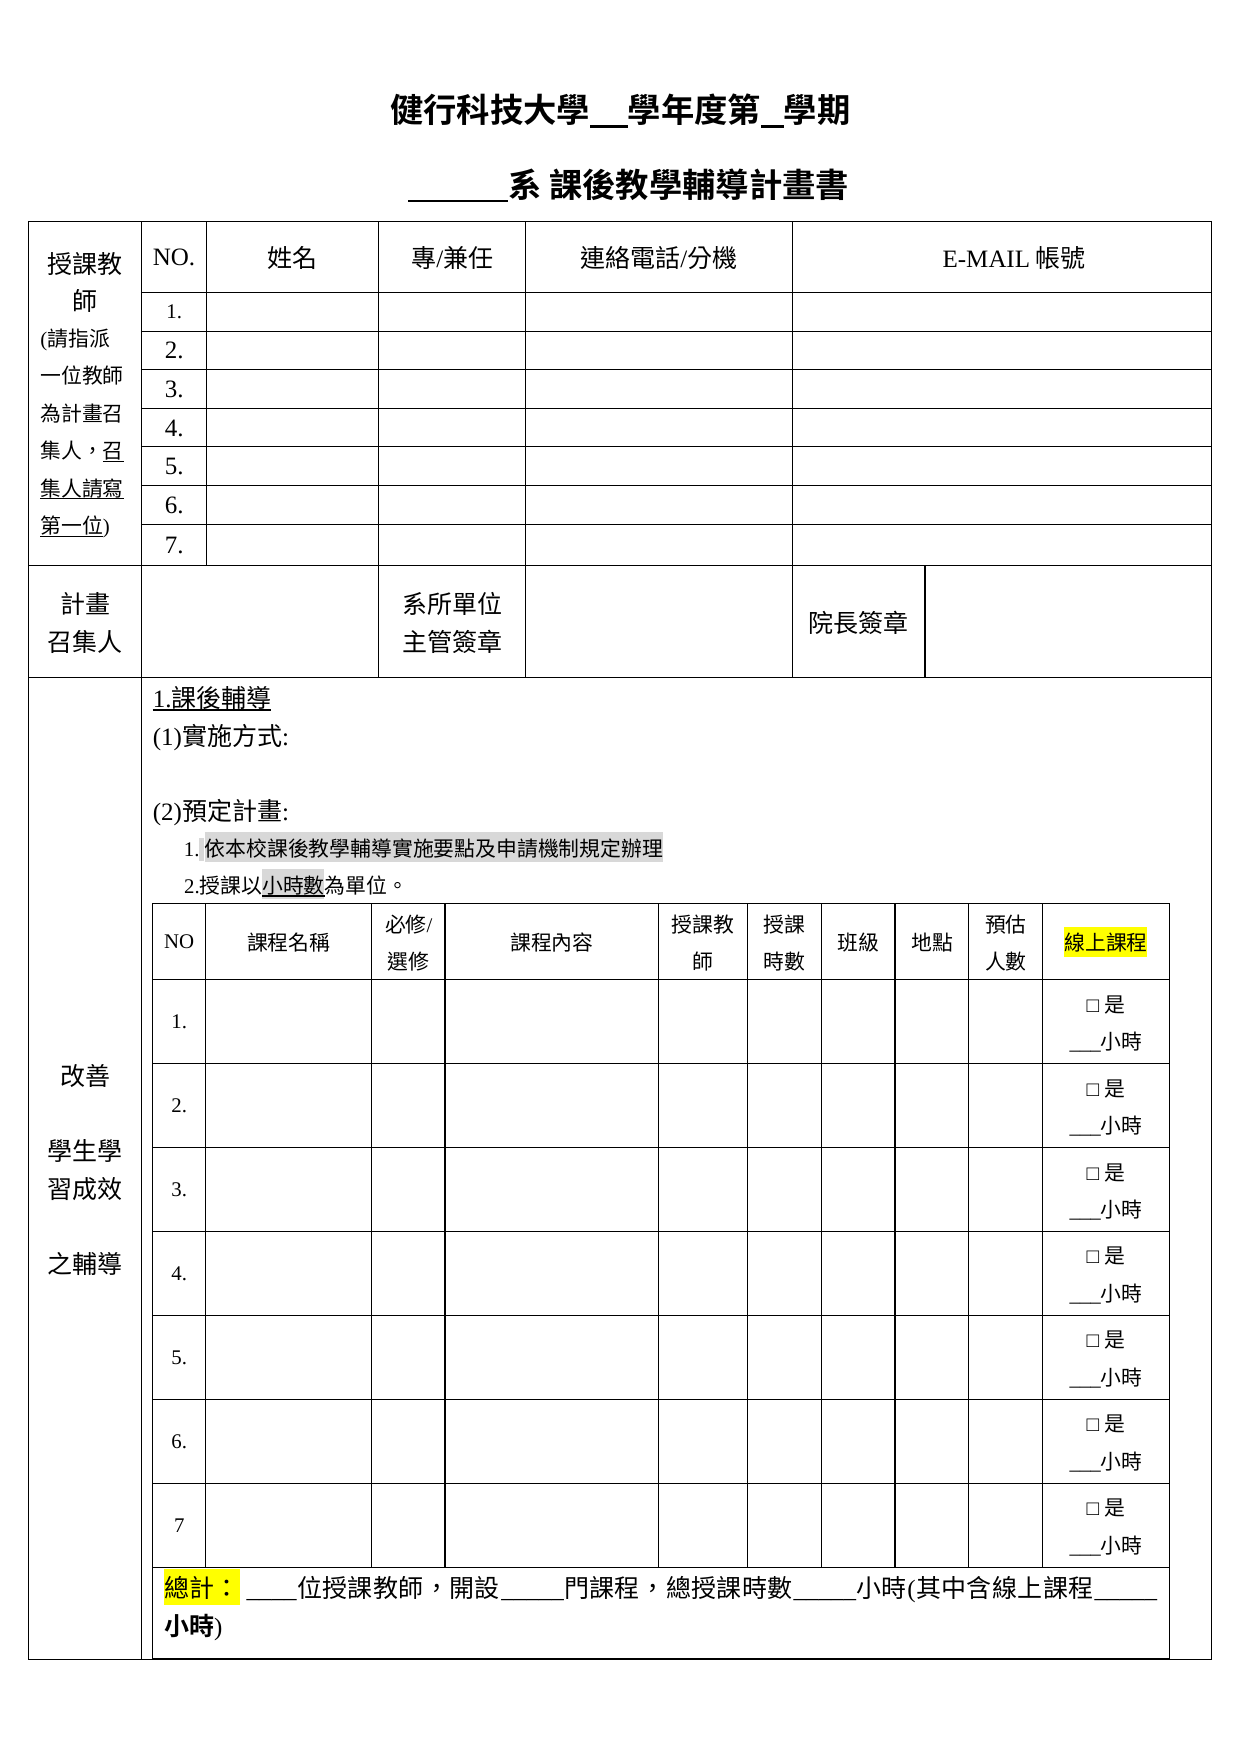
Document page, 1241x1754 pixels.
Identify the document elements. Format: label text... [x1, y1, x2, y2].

table_cell [969, 1484, 1042, 1567]
table_cell [822, 980, 894, 1063]
table_cell □ 是 ___小時 [1043, 1484, 1169, 1567]
table_cell 計畫 召集人 [29, 566, 141, 677]
table_cell [659, 1316, 747, 1399]
table_cell 3. [142, 370, 206, 408]
table_cell [446, 1484, 658, 1567]
table_header 授課時數 [748, 904, 821, 979]
table_header NO [153, 904, 205, 979]
table_cell [659, 1148, 747, 1231]
table_cell [446, 1316, 658, 1399]
table_header NO. [142, 222, 206, 292]
table_cell [206, 1484, 371, 1567]
table_cell [379, 486, 525, 524]
table_cell [379, 409, 525, 446]
table_cell [379, 370, 525, 408]
table_cell [142, 566, 378, 677]
table_cell [748, 980, 821, 1063]
table_cell [207, 447, 378, 485]
table_cell [659, 1484, 747, 1567]
table_cell [748, 1484, 821, 1567]
table_cell [822, 1232, 894, 1315]
table_cell [526, 332, 792, 369]
table_cell [372, 1400, 444, 1483]
text 系 課後教學輔導計畫書 [187, 146, 1053, 221]
table_cell [748, 1064, 821, 1147]
table_cell [526, 566, 792, 677]
table_cell 3. [153, 1148, 205, 1231]
table_header 預估人數 [969, 904, 1042, 979]
table_cell [748, 1316, 821, 1399]
table_cell [372, 1232, 444, 1315]
table_cell [748, 1400, 821, 1483]
table_cell □ 是 ___小時 [1043, 1316, 1169, 1399]
table_header 線上課程 [1043, 904, 1169, 979]
table_cell [372, 1316, 444, 1399]
table_cell [206, 1232, 371, 1315]
table_cell [822, 1064, 894, 1147]
table_cell [822, 1148, 894, 1231]
table_cell [822, 1484, 894, 1567]
table_cell 6. [142, 486, 206, 524]
table_cell [206, 1064, 371, 1147]
table_cell [969, 1064, 1042, 1147]
table_cell [793, 293, 1211, 331]
table_cell [379, 332, 525, 369]
table_cell [446, 1232, 658, 1315]
table_cell [526, 447, 792, 485]
table_header 班級 [822, 904, 894, 979]
table_header 授課教師 [659, 904, 747, 979]
table_cell 7 [153, 1484, 205, 1567]
table_cell 2. [153, 1064, 205, 1147]
table_cell [926, 566, 1211, 677]
table_header 課程內容 [446, 904, 658, 979]
table_cell [659, 1400, 747, 1483]
table_cell 5. [142, 447, 206, 485]
table_cell □ 是 ___小時 [1043, 1232, 1169, 1315]
table_cell 4. [153, 1232, 205, 1315]
table_cell [793, 370, 1211, 408]
table_cell [659, 1064, 747, 1147]
table_cell [207, 525, 378, 565]
table_cell [446, 1400, 658, 1483]
table_cell [526, 370, 792, 408]
text 健行科技大學 學年度第 學期 [187, 71, 1053, 146]
table_cell [969, 1400, 1042, 1483]
table_cell [379, 293, 525, 331]
table_cell [207, 293, 378, 331]
table_header E-MAIL帳號 [793, 222, 1211, 292]
table_cell [372, 1484, 444, 1567]
table_cell [896, 1148, 968, 1231]
table_cell 7. [142, 525, 206, 565]
table_cell [748, 1232, 821, 1315]
table_header 課程名稱 [206, 904, 371, 979]
table_cell [896, 1400, 968, 1483]
table_cell [379, 447, 525, 485]
table_cell [207, 409, 378, 446]
table_cell [206, 1316, 371, 1399]
table_cell [896, 1484, 968, 1567]
table_cell [526, 293, 792, 331]
table_cell [896, 1316, 968, 1399]
table_cell [822, 1316, 894, 1399]
table_cell [207, 370, 378, 408]
table_cell 1. [142, 293, 206, 331]
table_cell 4. [142, 409, 206, 446]
table_cell [969, 1316, 1042, 1399]
table_cell [206, 980, 371, 1063]
table_cell [526, 409, 792, 446]
table_header 授課教師 (請指派一位教師為計畫召集人，召集人請寫第一位) [29, 222, 141, 565]
table_header 姓名 [207, 222, 378, 292]
table_cell [372, 980, 444, 1063]
table_cell □ 是 ___小時 [1043, 1064, 1169, 1147]
table_header 必修/選修 [372, 904, 444, 979]
table_cell [446, 980, 658, 1063]
table_cell 總計： ____位授課教師，開設_____門課程，總授課時數_____小時(其中含線上課程_____小時) [153, 1568, 1169, 1658]
table_cell [969, 1232, 1042, 1315]
table_cell [206, 1148, 371, 1231]
table_cell □ 是 ___小時 [1043, 1148, 1169, 1231]
table_cell [793, 525, 1211, 565]
table_cell [372, 1064, 444, 1147]
table_cell [526, 525, 792, 565]
table_cell [526, 486, 792, 524]
table_cell 1.課後輔導 (1)實施方式: (2)預定計畫: 1. 依本校課後教學輔導實施要點及申請機制規定辦理 2.授課以小時數為單位。 [142, 678, 1211, 1659]
table_cell 6. [153, 1400, 205, 1483]
table_cell [822, 1400, 894, 1483]
table_cell [372, 1148, 444, 1231]
table_cell [446, 1148, 658, 1231]
table_cell 5. [153, 1316, 205, 1399]
table_cell [379, 525, 525, 565]
table_cell [793, 447, 1211, 485]
table_cell [969, 1148, 1042, 1231]
table_cell [793, 332, 1211, 369]
table_cell [446, 1064, 658, 1147]
table_header 連絡電話/分機 [526, 222, 792, 292]
table_cell 2. [142, 332, 206, 369]
table_header 地點 [896, 904, 968, 979]
table_cell [659, 980, 747, 1063]
table_cell □ 是 ___小時 [1043, 1400, 1169, 1483]
table_cell [207, 332, 378, 369]
table_cell [659, 1232, 747, 1315]
table_cell [969, 980, 1042, 1063]
table_cell [748, 1148, 821, 1231]
table_cell [896, 980, 968, 1063]
table_cell 系所單位主管簽章 [379, 566, 525, 677]
table_cell [207, 486, 378, 524]
table_cell [793, 486, 1211, 524]
table_cell 1. [153, 980, 205, 1063]
table_cell [793, 409, 1211, 446]
table_cell 改善 學生學習成效 之輔導 [29, 678, 141, 1659]
table_header 專/兼任 [379, 222, 525, 292]
table_cell □ 是 ___小時 [1043, 980, 1169, 1063]
table_cell [896, 1064, 968, 1147]
table_cell 院長簽章 [793, 566, 924, 677]
table_cell [206, 1400, 371, 1483]
table_cell [896, 1232, 968, 1315]
